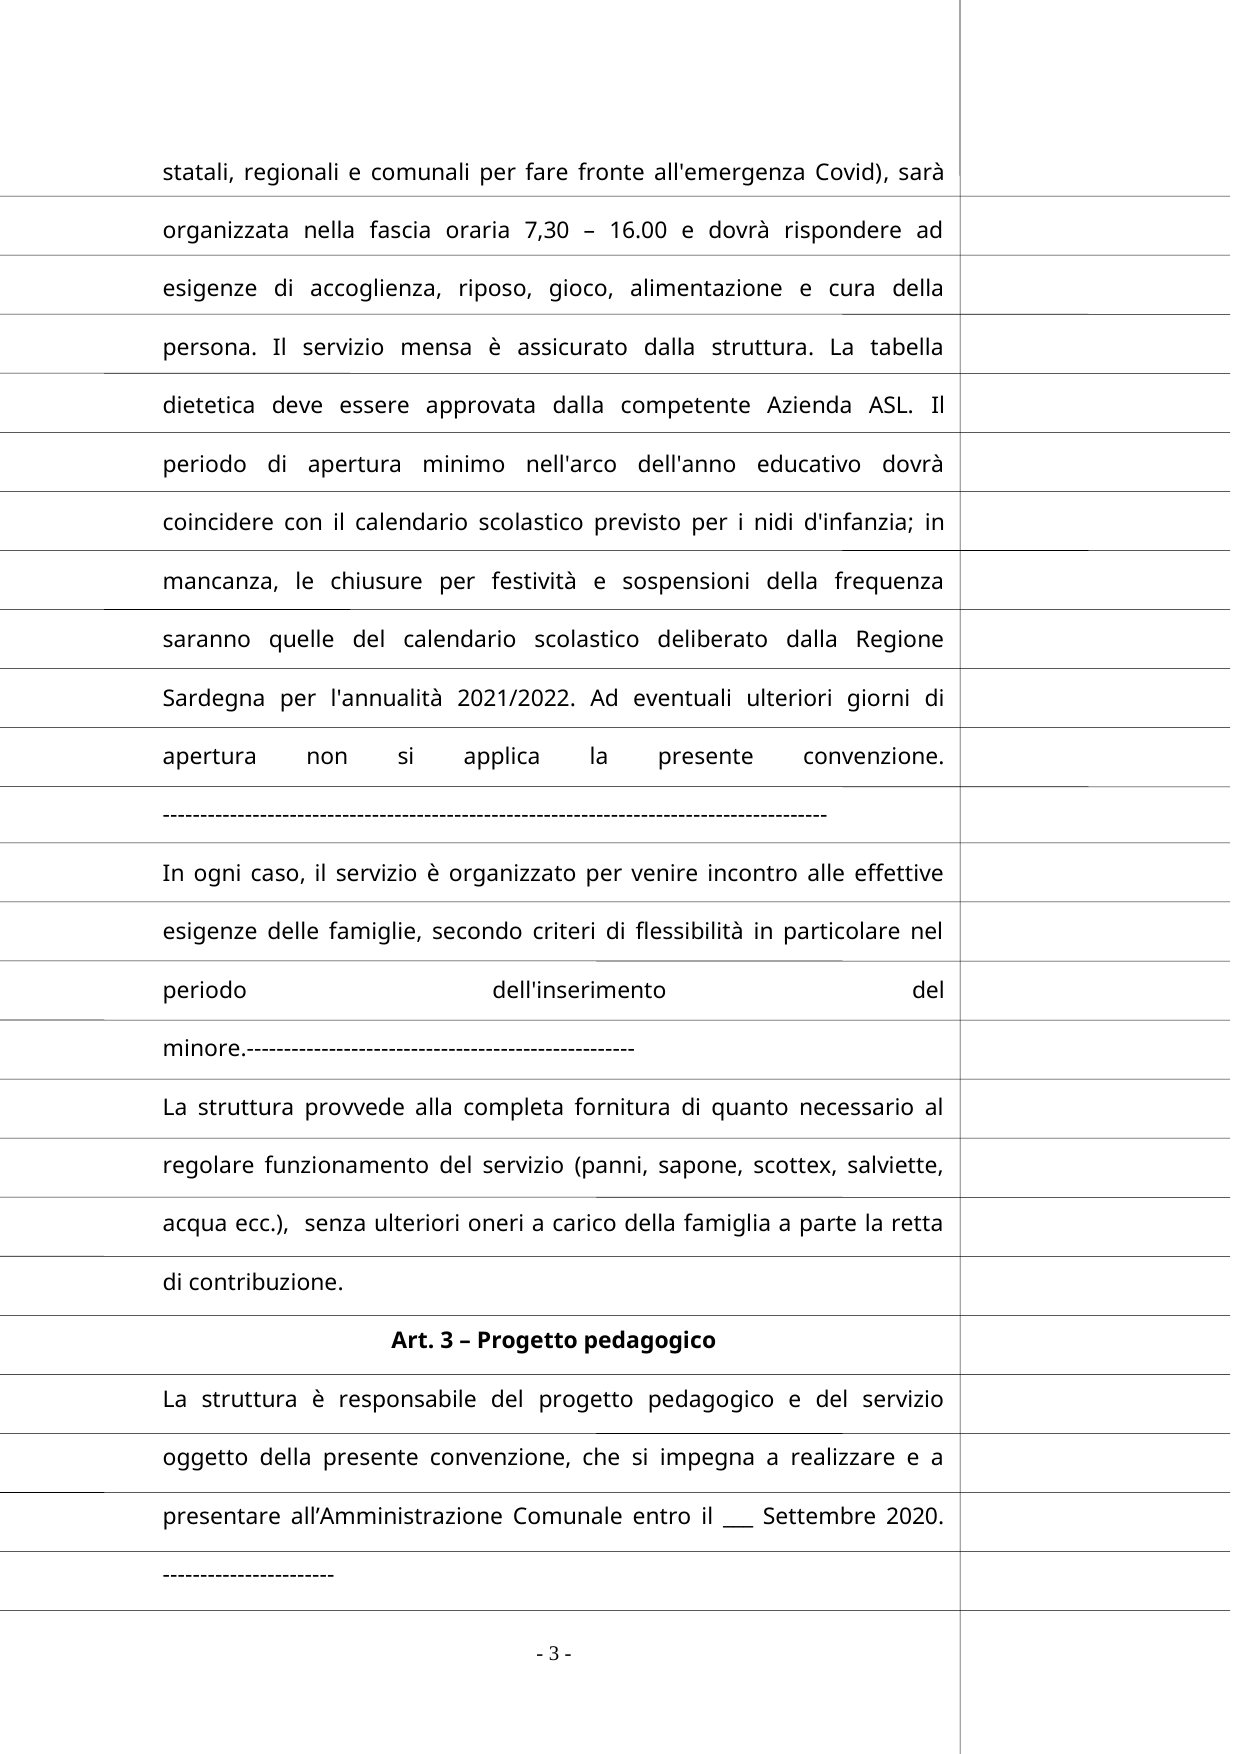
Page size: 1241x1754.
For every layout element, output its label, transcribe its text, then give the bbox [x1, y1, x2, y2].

text saranno quelle del calendario scolastico deliberato dalla Regione [162, 610, 945, 668]
text La struttura provvede alla completa fornitura di quanto necessario al [162, 1080, 945, 1137]
text minore.---------------------------------------------------- [162, 1021, 945, 1068]
text presentare all’Amministrazione Comunale entro il ___ Settembre 2020. ----------------------- [162, 1493, 945, 1551]
text organizzata nella fascia oraria 7,30 – 16.00 e dovrà rispondere ad [162, 197, 945, 254]
text regolare funzionamento del servizio (panni, sapone, scottex, salviette, [162, 1139, 945, 1197]
text mancanza, le chiusure per festività e sospensioni della frequenza [162, 551, 945, 609]
text [162, 1552, 945, 1594]
text [162, 1302, 945, 1315]
text apertura non si applica la presente convenzione. ----------------------------------------------------------------------------------------- [162, 728, 945, 786]
text persona. Il servizio mensa è assicurato dalla struttura. La tabella [162, 315, 945, 373]
text oggetto della presente convenzione, che si impegna a realizzare e a [162, 1434, 945, 1492]
text [162, 834, 945, 842]
text periodo dell'inserimento del [162, 962, 945, 1019]
text dietetica deve essere approvata dalla competente Azienda ASL. Il [162, 374, 945, 432]
text coincidere con il calendario scolastico previsto per i nidi d'infanzia; in [162, 492, 945, 550]
text In ogni caso, il servizio è organizzato per venire incontro alle effettive [162, 844, 945, 901]
text statali, regionali e comunali per fare fronte all'emergenza Covid), sarà [162, 133, 945, 195]
text periodo di apertura minimo nell'arco dell'anno educativo dovrà [162, 433, 945, 491]
text esigenze delle famiglie, secondo criteri di flessibilità in particolare nel [162, 903, 945, 960]
text acqua ecc.), senza ulteriori oneri a carico della famiglia a parte la retta [162, 1198, 945, 1256]
text Art. 3 – Progetto pedagogico [162, 1316, 945, 1361]
text La struttura è responsabile del progetto pedagogico e del servizio [162, 1375, 945, 1433]
text esigenze di accoglienza, riposo, gioco, alimentazione e cura della [162, 256, 945, 313]
text [162, 1068, 945, 1078]
text Sardegna per l'annualità 2021/2022. Ad eventuali ulteriori giorni di [162, 669, 945, 727]
text di contribuzione. [162, 1257, 945, 1302]
text [162, 1361, 945, 1374]
text [162, 787, 945, 834]
